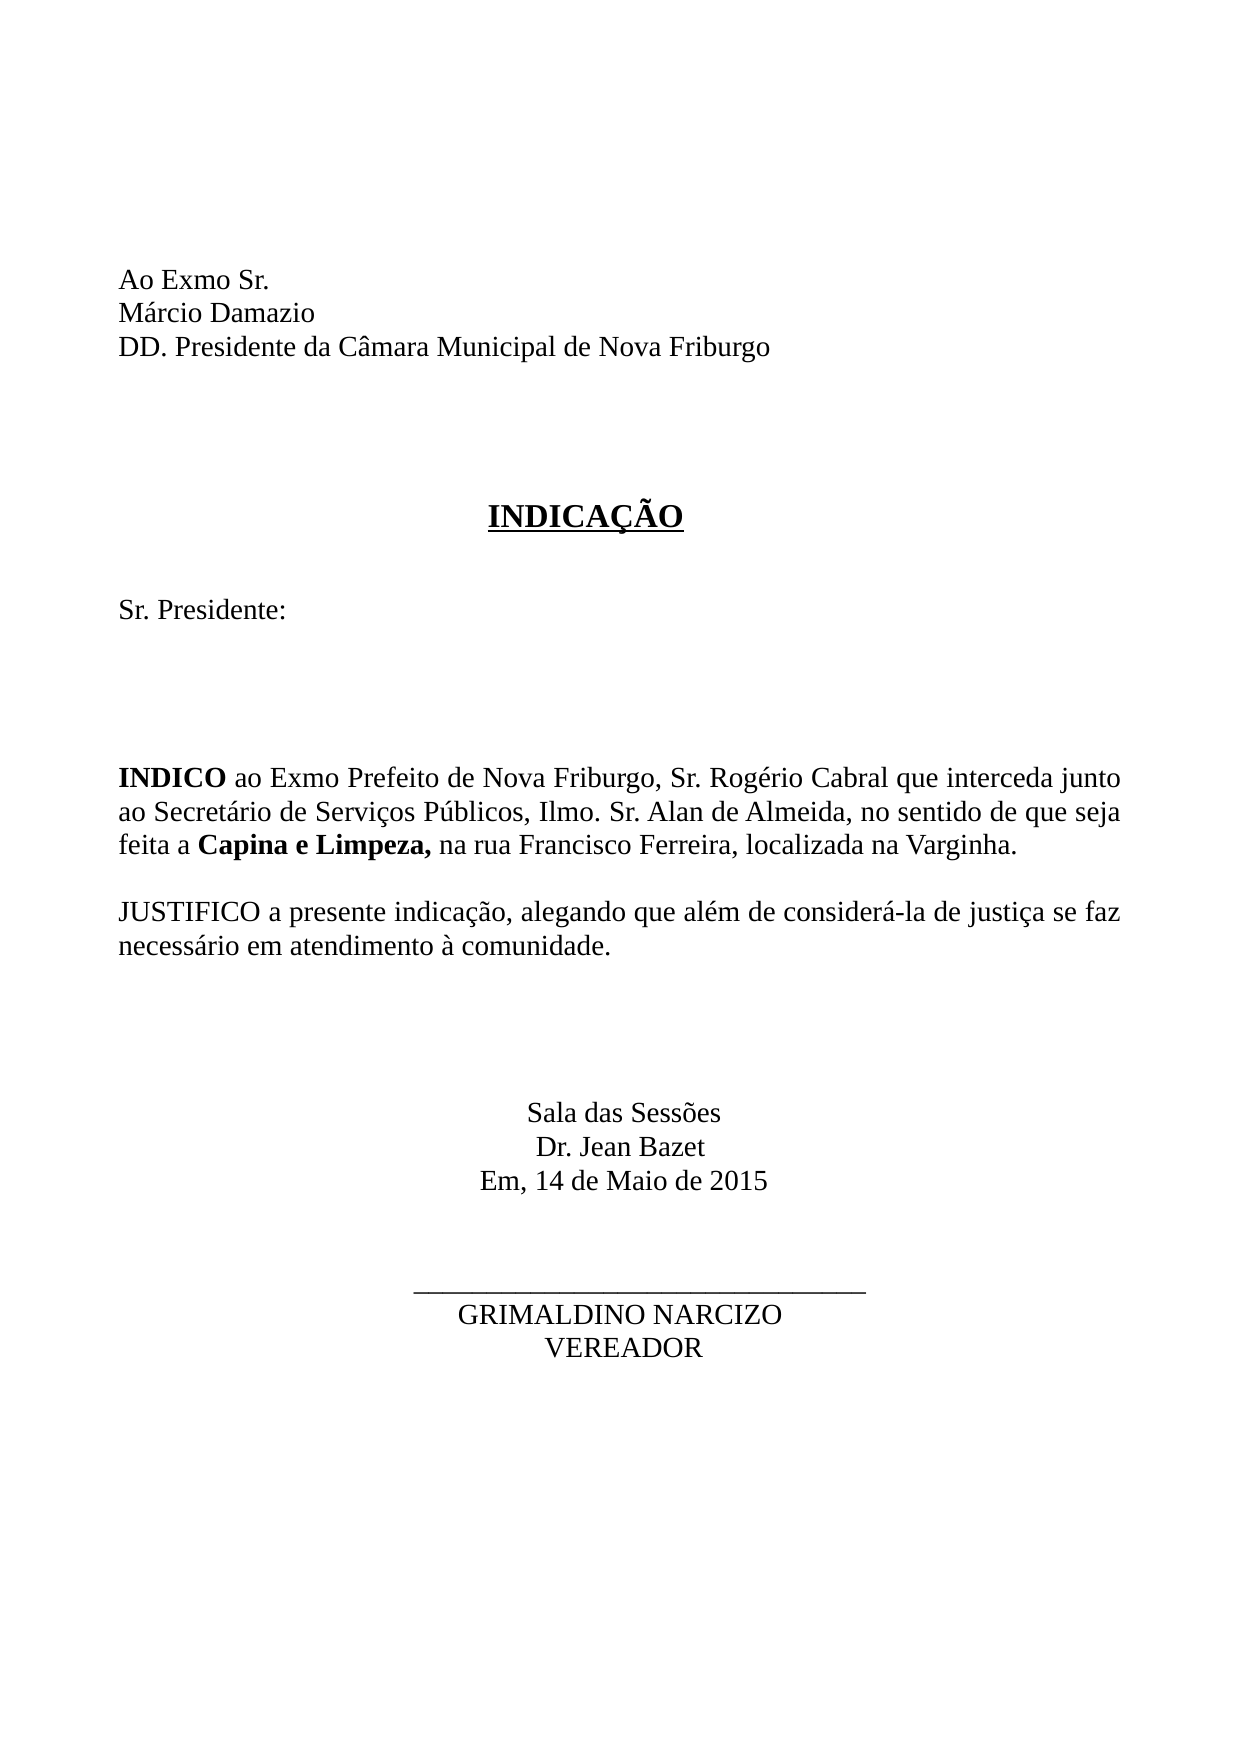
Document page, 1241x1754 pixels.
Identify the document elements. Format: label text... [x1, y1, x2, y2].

text Dr. Jean Bazet [118, 1129, 1122, 1163]
text Sr. Presidente: [118, 592, 1122, 626]
text DD. Presidente da Câmara Municipal de Nova Friburgo [118, 329, 1122, 362]
text Em, 14 de Maio de 2015 [118, 1163, 1122, 1196]
text Sala das Sessões [118, 1096, 1122, 1129]
text Ao Exmo Sr. [118, 262, 1122, 295]
text _______________________________ [118, 1263, 1122, 1297]
text JUSTIFICO a presente indicação, alegando que além de considerá-la de justiça se faz necessário em atendimento à comunidade. [118, 894, 1122, 961]
text Márcio Damazio [118, 295, 1122, 329]
text INDICAÇÃO [118, 497, 1122, 535]
text VEREADOR [118, 1330, 1122, 1364]
text INDICO ao Exmo Prefeito de Nova Friburgo, Sr. Rogério Cabral que interceda junto ao Secretário de Serviços Públicos, Ilmo. Sr. Alan de Almeida, no sentido de que seja feita a Capina e Limpeza, na rua Francisco Ferreira, localizada na Varginha. [118, 760, 1122, 861]
text GRIMALDINO NARCIZO [118, 1297, 1122, 1330]
